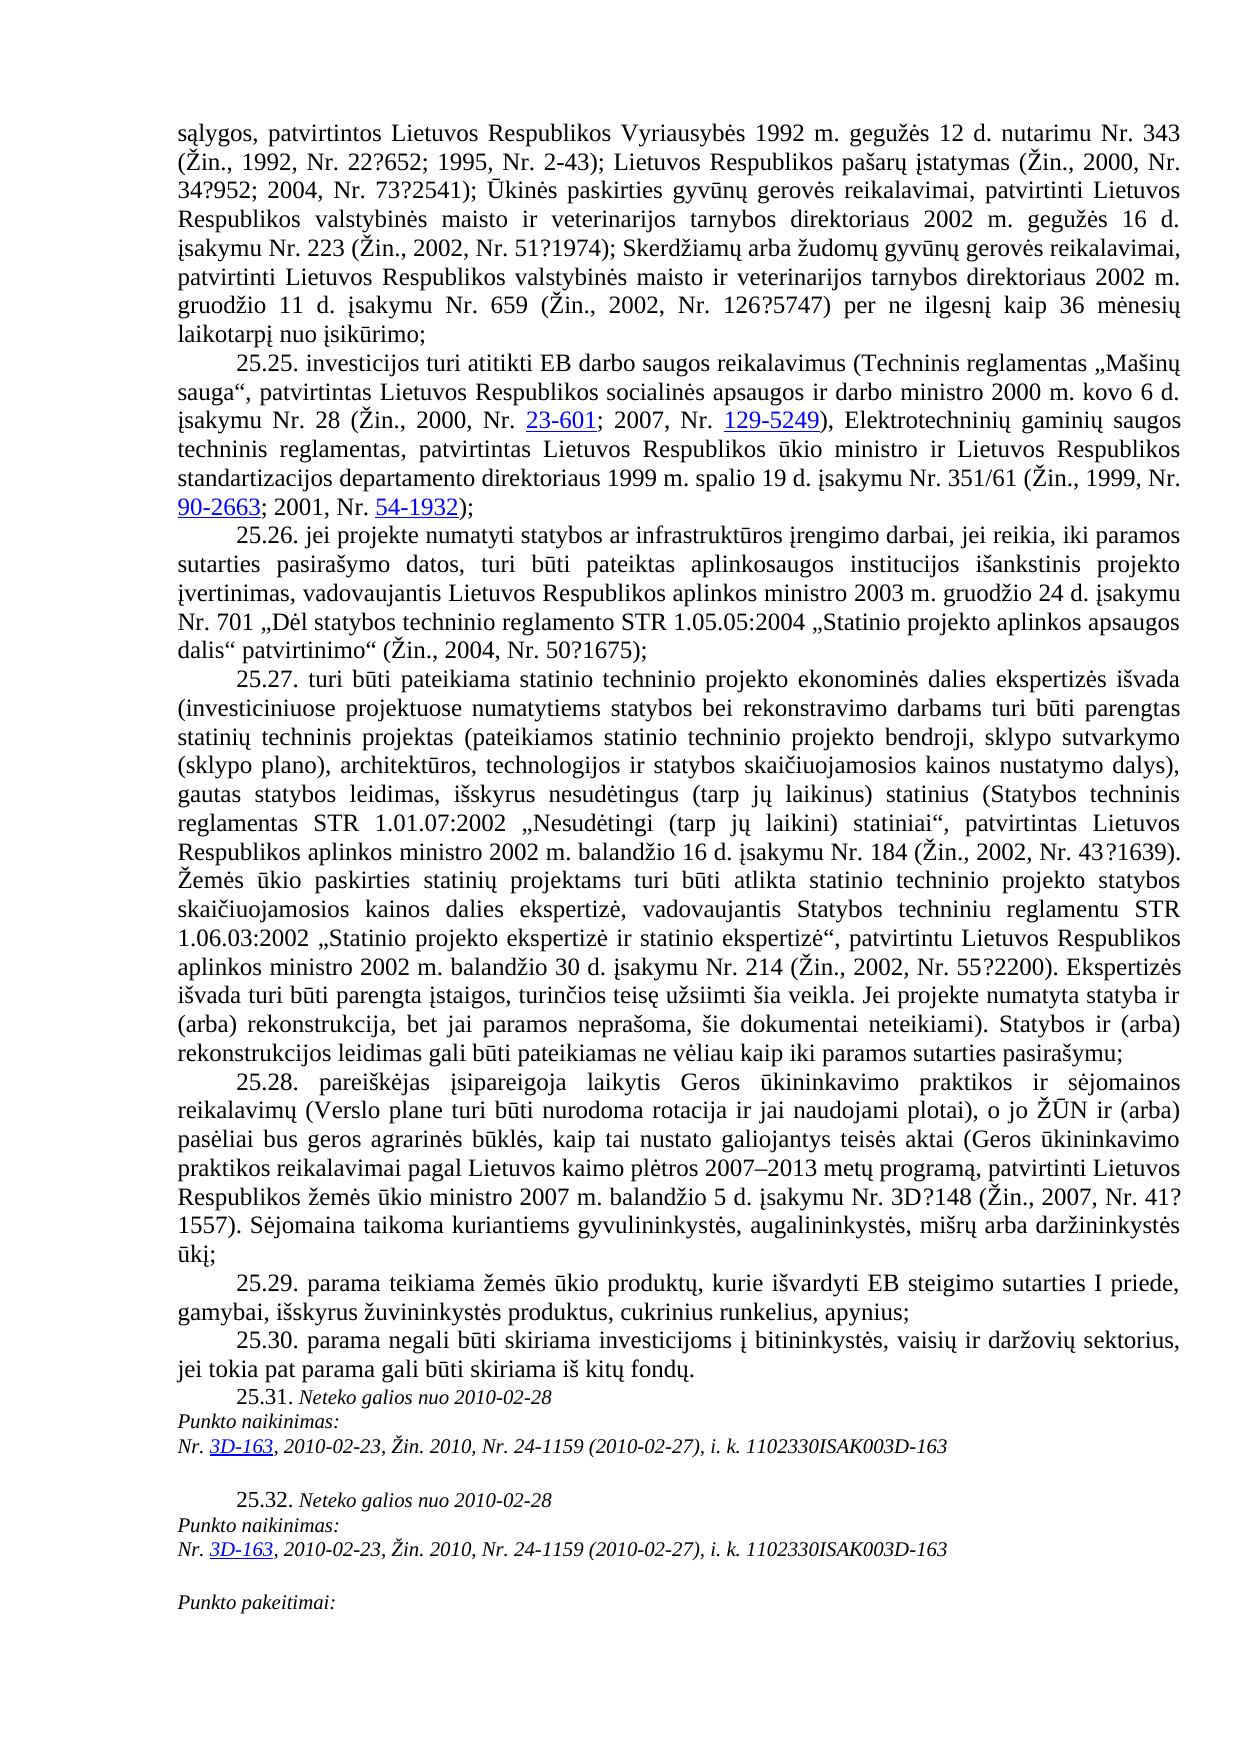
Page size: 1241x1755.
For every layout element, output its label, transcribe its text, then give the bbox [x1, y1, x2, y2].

text 25.26. jei projekte numatyti statybos ar infrastruktūros įrengimo darbai, jei reikia, iki paramos sutarties pasirašymo datos, turi būti pateiktas aplinkosaugos institucijos išankstinis projekto įvertinimas, vadovaujantis Lietuvos Respublikos aplinkos ministro 2003 m. gruodžio 24 d. įsakymu Nr. 701 „Dėl statybos techninio reglamento STR 1.05.05:2004 „Statinio projekto aplinkos apsaugos dalis“ patvirtinimo“ (Žin., 2004, Nr. 50?1675); [177, 521, 1181, 664]
text 25.28. pareiškėjas įsipareigoja laikytis Geros ūkininkavimo praktikos ir sėjomainos reikalavimų (Verslo plane turi būti nurodoma rotacija ir jai naudojami plotai), o jo ŽŪN ir (arba) pasėliai bus geros agrarinės būklės, kaip tai nustato galiojantys teisės aktai (Geros ūkininkavimo praktikos reikalavimai pagal Lietuvos kaimo plėtros 2007–2013 metų programą, patvirtinti Lietuvos Respublikos žemės ūkio ministro 2007 m. balandžio 5 d. įsakymu Nr. 3D?148 (Žin., 2007, Nr. 41?1557). Sėjomaina taikoma kuriantiems gyvulininkystės, augalininkystės, mišrų arba daržininkystės ūkį; [177, 1067, 1181, 1268]
text 25.32. Neteko galios nuo 2010-02-28 [177, 1486, 1181, 1513]
text Punkto naikinimas: [177, 1513, 1181, 1537]
text Punkto pakeitimai: [177, 1589, 1181, 1614]
text 25.31. Neteko galios nuo 2010-02-28 [177, 1383, 1181, 1409]
text Nr. 3D-163, 2010-02-23, Žin. 2010, Nr. 24-1159 (2010-02-27), i. k. 1102330ISAK003D-163 [177, 1433, 1181, 1458]
text sąlygos, patvirtintos Lietuvos Respublikos Vyriausybės 1992 m. gegužės 12 d. nutarimu Nr. 343 (Žin., 1992, Nr. 22?652; 1995, Nr. 2-43); Lietuvos Respublikos pašarų įstatymas (Žin., 2000, Nr. 34?952; 2004, Nr. 73?2541); Ūkinės paskirties gyvūnų gerovės reikalavimai, patvirtinti Lietuvos Respublikos valstybinės maisto ir veterinarijos tarnybos direktoriaus 2002 m. gegužės 16 d. įsakymu Nr. 223 (Žin., 2002, Nr. 51?1974); Skerdžiamų arba žudomų gyvūnų gerovės reikalavimai, patvirtinti Lietuvos Respublikos valstybinės maisto ir veterinarijos tarnybos direktoriaus 2002 m. gruodžio 11 d. įsakymu Nr. 659 (Žin., 2002, Nr. 126?5747) per ne ilgesnį kaip 36 mėnesių laikotarpį nuo įsikūrimo; [177, 118, 1181, 348]
text Punkto naikinimas: [177, 1409, 1181, 1433]
text 25.25. investicijos turi atitikti EB darbo saugos reikalavimus (Techninis reglamentas „Mašinų sauga“, patvirtintas Lietuvos Respublikos socialinės apsaugos ir darbo ministro 2000 m. kovo 6 d. įsakymu Nr. 28 (Žin., 2000, Nr. 23-601; 2007, Nr. 129-5249), Elektrotechninių gaminių saugos techninis reglamentas, patvirtintas Lietuvos Respublikos ūkio ministro ir Lietuvos Respublikos standartizacijos departamento direktoriaus 1999 m. spalio 19 d. įsakymu Nr. 351/61 (Žin., 1999, Nr. 90-2663; 2001, Nr. 54-1932); [177, 348, 1181, 521]
text 25.27. turi būti pateikiama statinio techninio projekto ekonominės dalies ekspertizės išvada (investiciniuose projektuose numatytiems statybos bei rekonstravimo darbams turi būti parengtas statinių techninis projektas (pateikiamos statinio techninio projekto bendroji, sklypo sutvarkymo (sklypo plano), architektūros, technologijos ir statybos skaičiuojamosios kainos nustatymo dalys), gautas statybos leidimas, išskyrus nesudėtingus (tarp jų laikinus) statinius (Statybos techninis reglamentas STR 1.01.07:2002 „Nesudėtingi (tarp jų laikini) statiniai“, patvirtintas Lietuvos Respublikos aplinkos ministro 2002 m. balandžio 16 d. įsakymu Nr. 184 (Žin., 2002, Nr. 43?1639). Žemės ūkio paskirties statinių projektams turi būti atlikta statinio techninio projekto statybos skaičiuojamosios kainos dalies ekspertizė, vadovaujantis Statybos techniniu reglamentu STR 1.06.03:2002 „Statinio projekto ekspertizė ir statinio ekspertizė“, patvirtintu Lietuvos Respublikos aplinkos ministro 2002 m. balandžio 30 d. įsakymu Nr. 214 (Žin., 2002, Nr. 55?2200). Ekspertizės išvada turi būti parengta įstaigos, turinčios teisę užsiimti šia veikla. Jei projekte numatyta statyba ir (arba) rekonstrukcija, bet jai paramos neprašoma, šie dokumentai neteikiami). Statybos ir (arba) rekonstrukcijos leidimas gali būti pateikiamas ne vėliau kaip iki paramos sutarties pasirašymu; [177, 664, 1181, 1067]
text 25.30. parama negali būti skiriama investicijoms į bitininkystės, vaisių ir daržovių sektorius, jei tokia pat parama gali būti skiriama iš kitų fondų. [177, 1326, 1181, 1383]
text Nr. 3D-163, 2010-02-23, Žin. 2010, Nr. 24-1159 (2010-02-27), i. k. 1102330ISAK003D-163 [177, 1537, 1181, 1561]
text 25.29. parama teikiama žemės ūkio produktų, kurie išvardyti EB steigimo sutarties I priede, gamybai, išskyrus žuvininkystės produktus, cukrinius runkelius, apynius; [177, 1268, 1181, 1326]
